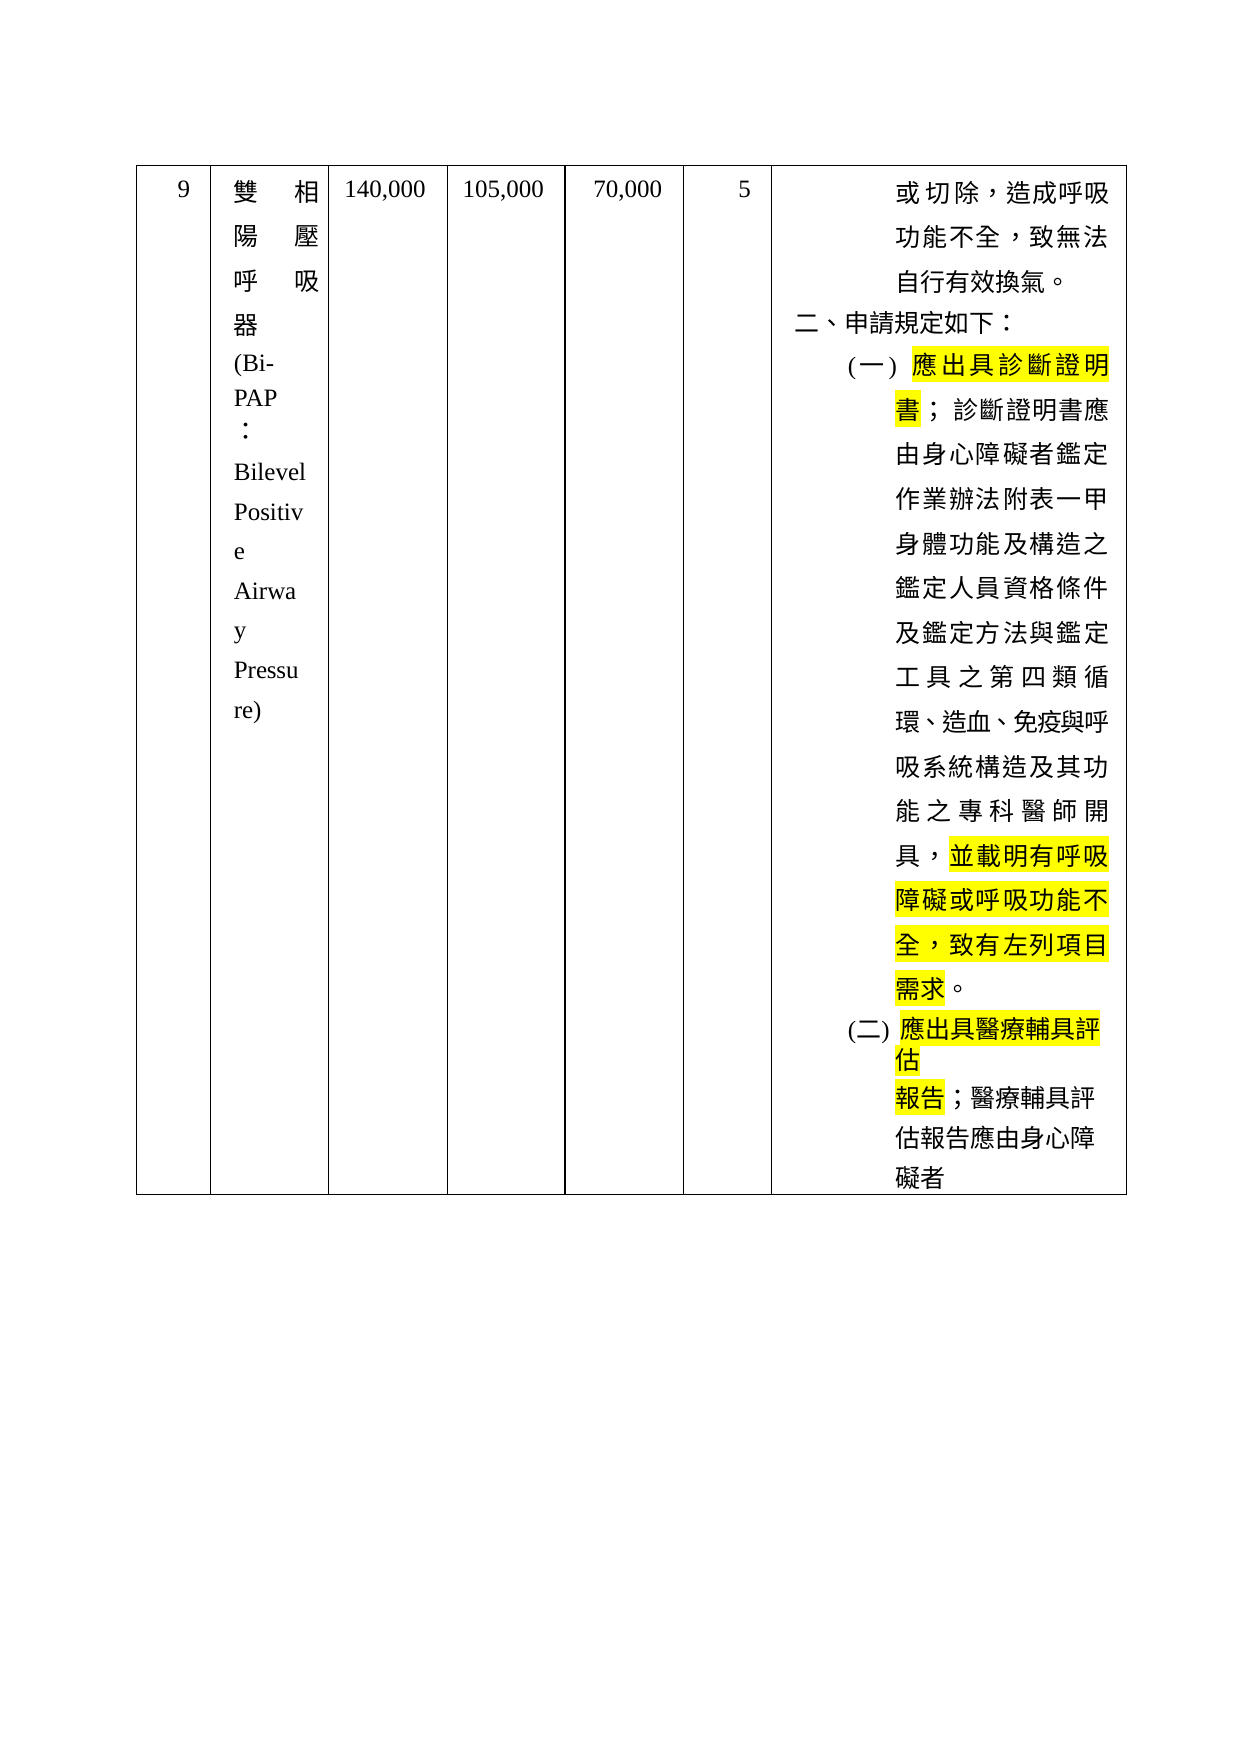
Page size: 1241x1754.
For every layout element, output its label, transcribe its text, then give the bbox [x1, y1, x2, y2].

table_cell 雙相陽壓呼吸器 (Bi- PAP ： Bilevel Positive Airway Pressure) [211, 166, 328, 1194]
table_cell 105,000 [448, 166, 564, 1194]
table_cell 5 [684, 166, 771, 1194]
table_cell 9 [137, 166, 210, 1194]
table_cell 70,000 [566, 166, 683, 1194]
table_cell 140,000 [329, 166, 447, 1194]
table_cell 或切除，造成呼吸功能不全，致無法自行有效換氣。 二、申請規定如下： (一) 應出具診斷證明書； 診斷證明書應由身心障礙者鑑定作業辦法附表一甲身體功能及構造之鑑定人員資格條件及鑑定方法與鑑定工具之第四類循環、造血、免疫與呼吸系統構造及其功能之專科醫師開具，並載明有呼吸障礙或呼吸功能不全，致有左列項目需求。 (二) 應出具醫療輔具評估 報告；醫療輔具評估報告應由身心障礙者 [772, 166, 1126, 1194]
